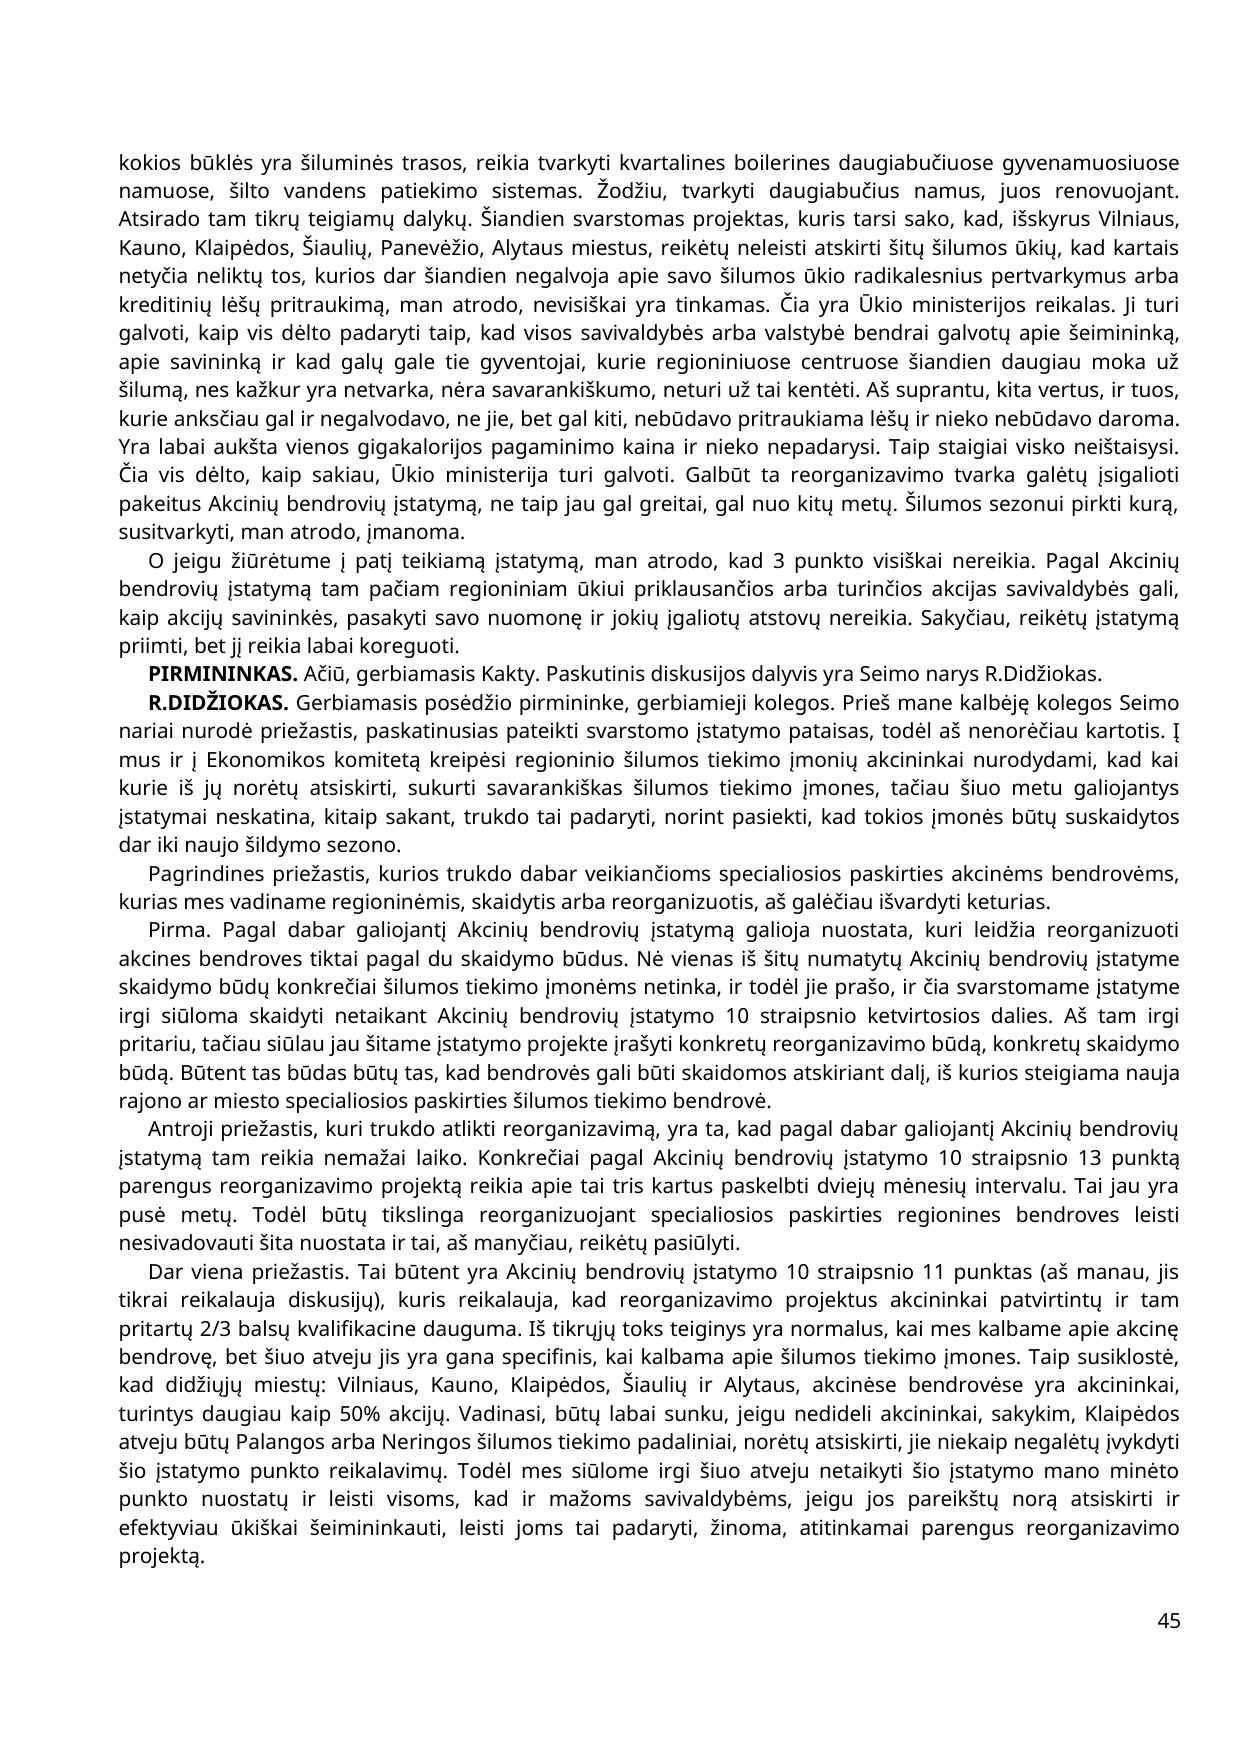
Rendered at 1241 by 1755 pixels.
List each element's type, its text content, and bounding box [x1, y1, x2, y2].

text PIRMININKAS. Ačiū, gerbiamasis Kakty. Paskutinis diskusijos dalyvis yra Seimo narys R.Didžiokas. [118, 659, 1181, 688]
text kokios būklės yra šiluminės trasos, reikia tvarkyti kvartalines boilerines daugiabučiuose gyvenamuosiuose namuose, šilto vandens patiekimo sistemas. Žodžiu, tvarkyti daugiabučius namus, juos renovuojant. Atsirado tam tikrų teigiamų dalykų. Šiandien svarstomas projektas, kuris tarsi sako, kad, išskyrus Vilniaus, Kauno, Klaipėdos, Šiaulių, Panevėžio, Alytaus miestus, reikėtų neleisti atskirti šitų šilumos ūkių, kad kartais netyčia neliktų tos, kurios dar šiandien negalvoja apie savo šilumos ūkio radikalesnius pertvarkymus arba kreditinių lėšų pritraukimą, man atrodo, nevisiškai yra tinkamas. Čia yra Ūkio ministerijos reikalas. Ji turi galvoti, kaip vis dėlto padaryti taip, kad visos savivaldybės arba valstybė bendrai galvotų apie šeimininką, apie savininką ir kad galų gale tie gyventojai, kurie regioniniuose centruose šiandien daugiau moka už šilumą, nes kažkur yra netvarka, nėra savarankiškumo, neturi už tai kentėti. Aš suprantu, kita vertus, ir tuos, kurie anksčiau gal ir negalvodavo, ne jie, bet gal kiti, nebūdavo pritraukiama lėšų ir nieko nebūdavo daroma. Yra labai aukšta vienos gigakalorijos pagaminimo kaina ir nieko nepadarysi. Taip staigiai visko neištaisysi. Čia vis dėlto, kaip sakiau, Ūkio ministerija turi galvoti. Galbūt ta reorganizavimo tvarka galėtų įsigalioti pakeitus Akcinių bendrovių įstatymą, ne taip jau gal greitai, gal nuo kitų metų. Šilumos sezonui pirkti kurą, susitvarkyti, man atrodo, įmanoma. [118, 148, 1181, 546]
text R.DIDŽIOKAS. Gerbiamasis posėdžio pirmininke, gerbiamieji kolegos. Prieš mane kalbėję kolegos Seimo nariai nurodė priežastis, paskatinusias pateikti svarstomo įstatymo pataisas, todėl aš nenorėčiau kartotis. Į mus ir į Ekonomikos komitetą kreipėsi regioninio šilumos tiekimo įmonių akcininkai nurodydami, kad kai kurie iš jų norėtų atsiskirti, sukurti savarankiškas šilumos tiekimo įmones, tačiau šiuo metu galiojantys įstatymai neskatina, kitaip sakant, trukdo tai padaryti, norint pasiekti, kad tokios įmonės būtų suskaidytos dar iki naujo šildymo sezono. [118, 688, 1181, 859]
text Dar viena priežastis. Tai būtent yra Akcinių bendrovių įstatymo 10 straipsnio 11 punktas (aš manau, jis tikrai reikalauja diskusijų), kuris reikalauja, kad reorganizavimo projektus akcininkai patvirtintų ir tam pritartų 2/3 balsų kvalifikacine dauguma. Iš tikrųjų toks teiginys yra normalus, kai mes kalbame apie akcinę bendrovę, bet šiuo atveju jis yra gana specifinis, kai kalbama apie šilumos tiekimo įmones. Taip susiklostė, kad didžiųjų miestų: Vilniaus, Kauno, Klaipėdos, Šiaulių ir Alytaus, akcinėse bendrovėse yra akcininkai, turintys daugiau kaip 50% akcijų. Vadinasi, būtų labai sunku, jeigu nedideli akcininkai, sakykim, Klaipėdos atveju būtų Palangos arba Neringos šilumos tiekimo padaliniai, norėtų atsiskirti, jie niekaip negalėtų įvykdyti šio įstatymo punkto reikalavimų. Todėl mes siūlome irgi šiuo atveju netaikyti šio įstatymo mano minėto punkto nuostatų ir leisti visoms, kad ir mažoms savivaldybėms, jeigu jos pareikštų norą atsiskirti ir efektyviau ūkiškai šeimininkauti, leisti joms tai padaryti, žinoma, atitinkamai parengus reorganizavimo projektą. [118, 1257, 1181, 1569]
text O jeigu žiūrėtume į patį teikiamą įstatymą, man atrodo, kad 3 punkto visiškai nereikia. Pagal Akcinių bendrovių įstatymą tam pačiam regioniniam ūkiui priklausančios arba turinčios akcijas savivaldybės gali, kaip akcijų savininkės, pasakyti savo nuomonę ir jokių įgaliotų atstovų nereikia. Sakyčiau, reikėtų įstatymą priimti, bet jį reikia labai koreguoti. [118, 546, 1181, 659]
text Pagrindines priežastis, kurios trukdo dabar veikiančioms specialiosios paskirties akcinėms bendrovėms, kurias mes vadiname regioninėmis, skaidytis arba reorganizuotis, aš galėčiau išvardyti keturias. [118, 859, 1181, 916]
text Pirma. Pagal dabar galiojantį Akcinių bendrovių įstatymą galioja nuostata, kuri leidžia reorganizuoti akcines bendroves tiktai pagal du skaidymo būdus. Nė vienas iš šitų numatytų Akcinių bendrovių įstatyme skaidymo būdų konkrečiai šilumos tiekimo įmonėms netinka, ir todėl jie prašo, ir čia svarstomame įstatyme irgi siūloma skaidyti netaikant Akcinių bendrovių įstatymo 10 straipsnio ketvirtosios dalies. Aš tam irgi pritariu, tačiau siūlau jau šitame įstatymo projekte įrašyti konkretų reorganizavimo būdą, konkretų skaidymo būdą. Būtent tas būdas būtų tas, kad bendrovės gali būti skaidomos atskiriant dalį, iš kurios steigiama nauja rajono ar miesto specialiosios paskirties šilumos tiekimo bendrovė. [118, 916, 1181, 1114]
text Antroji priežastis, kuri trukdo atlikti reorganizavimą, yra ta, kad pagal dabar galiojantį Akcinių bendrovių įstatymą tam reikia nemažai laiko. Konkrečiai pagal Akcinių bendrovių įstatymo 10 straipsnio 13 punktą parengus reorganizavimo projektą reikia apie tai tris kartus paskelbti dviejų mėnesių intervalu. Tai jau yra pusė metų. Todėl būtų tikslinga reorganizuojant specialiosios paskirties regionines bendroves leisti nesivadovauti šita nuostata ir tai, aš manyčiau, reikėtų pasiūlyti. [118, 1114, 1181, 1257]
